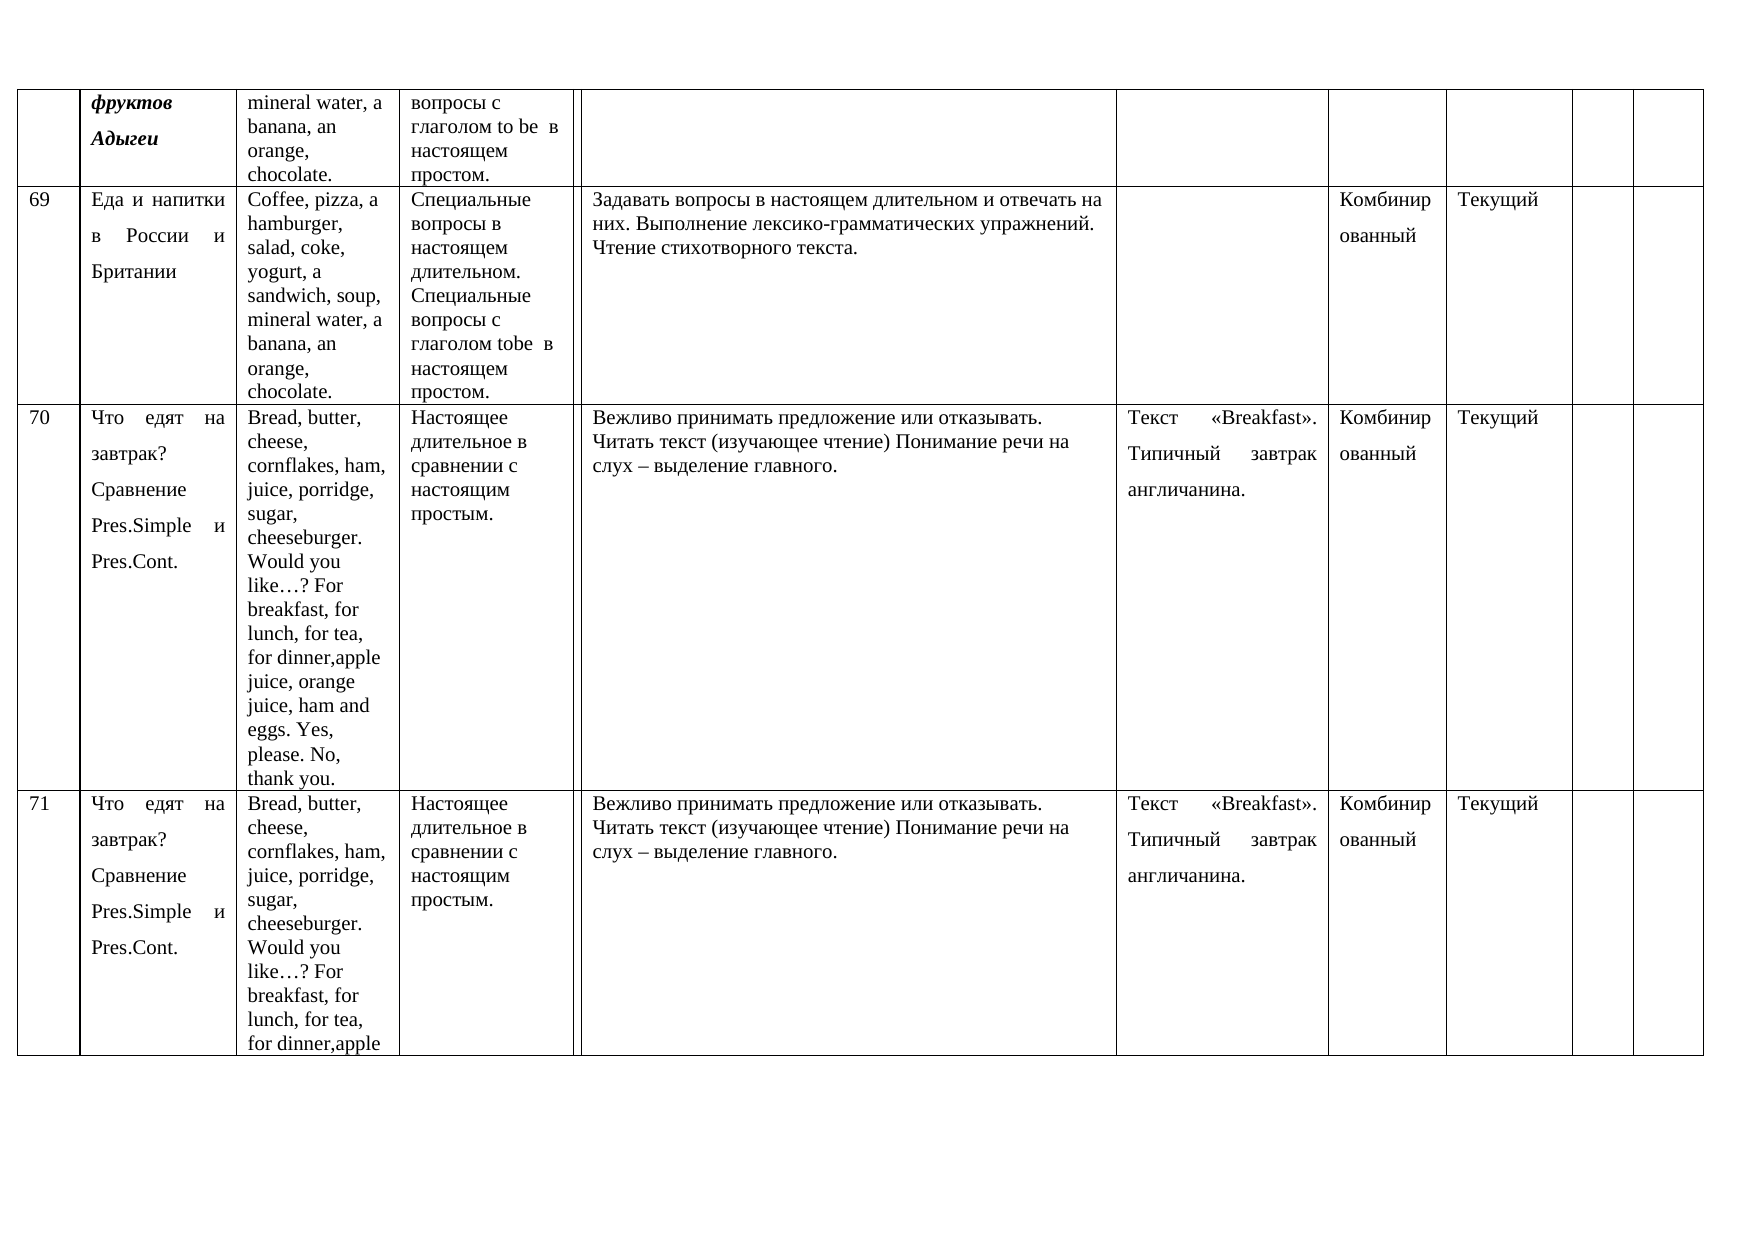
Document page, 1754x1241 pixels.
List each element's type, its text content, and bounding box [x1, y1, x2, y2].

table_cell [1117, 187, 1328, 403]
table_cell Текст «Breakfast». Типичный завтрак англичанина. [1117, 791, 1328, 1055]
table_cell 71 [18, 791, 79, 1055]
table_cell [574, 791, 581, 1055]
table_cell Задавать вопросы в настоящем длительном и отвечать на них. Выполнение лексико-грамматических упражнений. Чтение стихотворного текста. [582, 187, 1116, 403]
table_cell Текст «Breakfast». Типичный завтрак англичанина. [1117, 405, 1328, 789]
table_cell Вежливо принимать предложение или отказывать. Читать текст (изучающее чтение) Понимание речи на слух – выделение главного. [582, 405, 1116, 789]
table_cell [1573, 405, 1633, 789]
table_cell [1573, 791, 1633, 1055]
table_cell [582, 90, 1116, 186]
table_cell [1117, 90, 1328, 186]
table_cell Bread, butter, cheese, cornflakes, ham, juice, porridge, sugar, cheeseburger. Would you like…? For breakfast, for lunch, for tea, for dinner,apple [237, 791, 399, 1055]
table_cell Что едят на завтрак? Сравнение Pres.Simple и Pres.Cont. [81, 405, 236, 789]
table_cell mineral water, a banana, an orange, chocolate. [237, 90, 399, 186]
table_cell Вежливо принимать предложение или отказывать. Читать текст (изучающее чтение) Понимание речи на слух – выделение главного. [582, 791, 1116, 1055]
table_cell Настоящее длительное в сравнении с настоящим простым. [400, 405, 573, 789]
table_cell Coffee, pizza, a hamburger, salad, coke, yogurt, a sandwich, soup, mineral water, a banana, an orange, chocolate. [237, 187, 399, 403]
table_cell Текущий [1447, 405, 1572, 789]
table_cell 69 [18, 187, 79, 403]
table_cell [1634, 187, 1703, 403]
table_cell [1573, 90, 1633, 186]
table_cell вопросы с глаголом to be в настоящем простом. [400, 90, 573, 186]
table_cell Специальные вопросы в настоящем длительном. Специальные вопросы с глаголом tobe в настоящем простом. [400, 187, 573, 403]
table_cell [1634, 791, 1703, 1055]
table_cell [574, 187, 581, 403]
table_cell 70 [18, 405, 79, 789]
table_cell Комбинированный [1329, 187, 1446, 403]
table_cell [1447, 90, 1572, 186]
table_cell Текущий [1447, 791, 1572, 1055]
table_cell [18, 90, 79, 186]
table_cell Еда и напитки в России и Британии [81, 187, 236, 403]
table_cell [574, 405, 581, 789]
table_cell Комбинированный [1329, 791, 1446, 1055]
table_cell Комбинированный [1329, 405, 1446, 789]
table_cell [1573, 187, 1633, 403]
table_cell Текущий [1447, 187, 1572, 403]
table_cell фруктов Адыгеи [81, 90, 236, 186]
table_cell [1329, 90, 1446, 186]
table_cell Что едят на завтрак? Сравнение Pres.Simple и Pres.Cont. [81, 791, 236, 1055]
table_cell Bread, butter, cheese, cornflakes, ham, juice, porridge, sugar, cheeseburger. Would you like…? For breakfast, for lunch, for tea, for dinner,apple juice, orange juice, ham and eggs. Yes, please. No, thank you. [237, 405, 399, 789]
table_cell [1634, 90, 1703, 186]
table_cell [574, 90, 581, 186]
table_cell [1634, 405, 1703, 789]
table_cell Настоящее длительное в сравнении с настоящим простым. [400, 791, 573, 1055]
